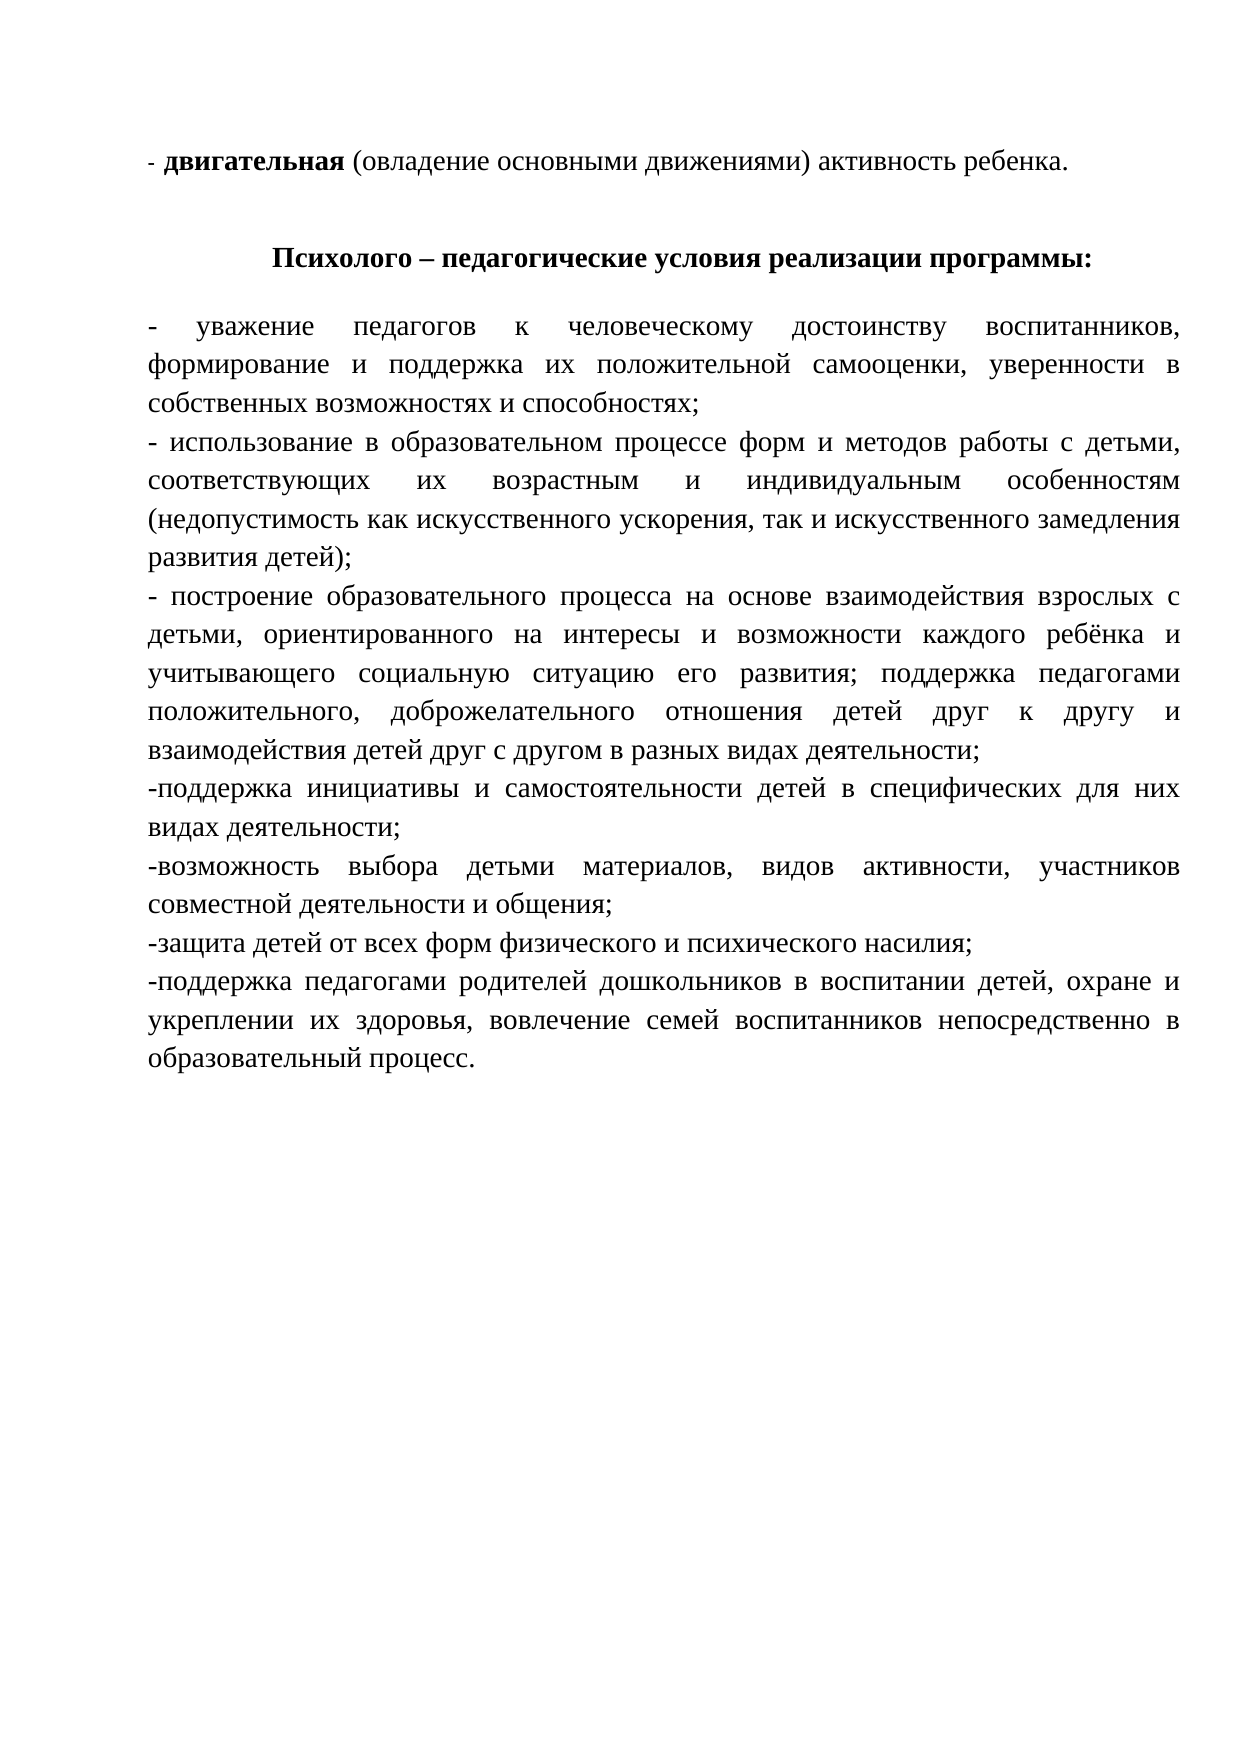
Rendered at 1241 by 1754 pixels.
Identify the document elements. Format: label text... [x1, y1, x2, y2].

text -защита детей от всех форм физического и психического насилия; [148, 925, 1181, 958]
text - использование в образовательном процессе форм и методов работы с детьми, соответствующих их возрастным и индивидуальным особенностям (недопустимость как искусственного ускорения, так и искусственного замедления развития детей); [148, 424, 1181, 573]
text -поддержка педагогами родителей дошкольников в воспитании детей, охране и укреплении их здоровья, вовлечение семей воспитанников непосредственно в образовательный процесс. [148, 963, 1181, 1074]
list двигательная (овладение основными движениями) активность ребенка. [148, 143, 1181, 177]
text - уважение педагогов к человеческому достоинству воспитанников, формирование и поддержка их положительной самооценки, уверенности в собственных возможностях и способностях; [148, 308, 1181, 419]
text -возможность выбора детьми материалов, видов активности, участников совместной деятельности и общения; [148, 848, 1181, 920]
text - построение образовательного процесса на основе взаимодействия взрослых с детьми, ориентированного на интересы и возможности каждого ребёнка и учитывающего социальную ситуацию его развития; поддержка педагогами положительного, доброжелательного отношения детей друг к другу и взаимодействия детей друг с другом в разных видах деятельности; [148, 578, 1181, 766]
text -поддержка инициативы и самостоятельности детей в специфических для них видах деятельности; [148, 771, 1181, 843]
text Психолого – педагогические условия реализации программы: [148, 240, 1181, 274]
